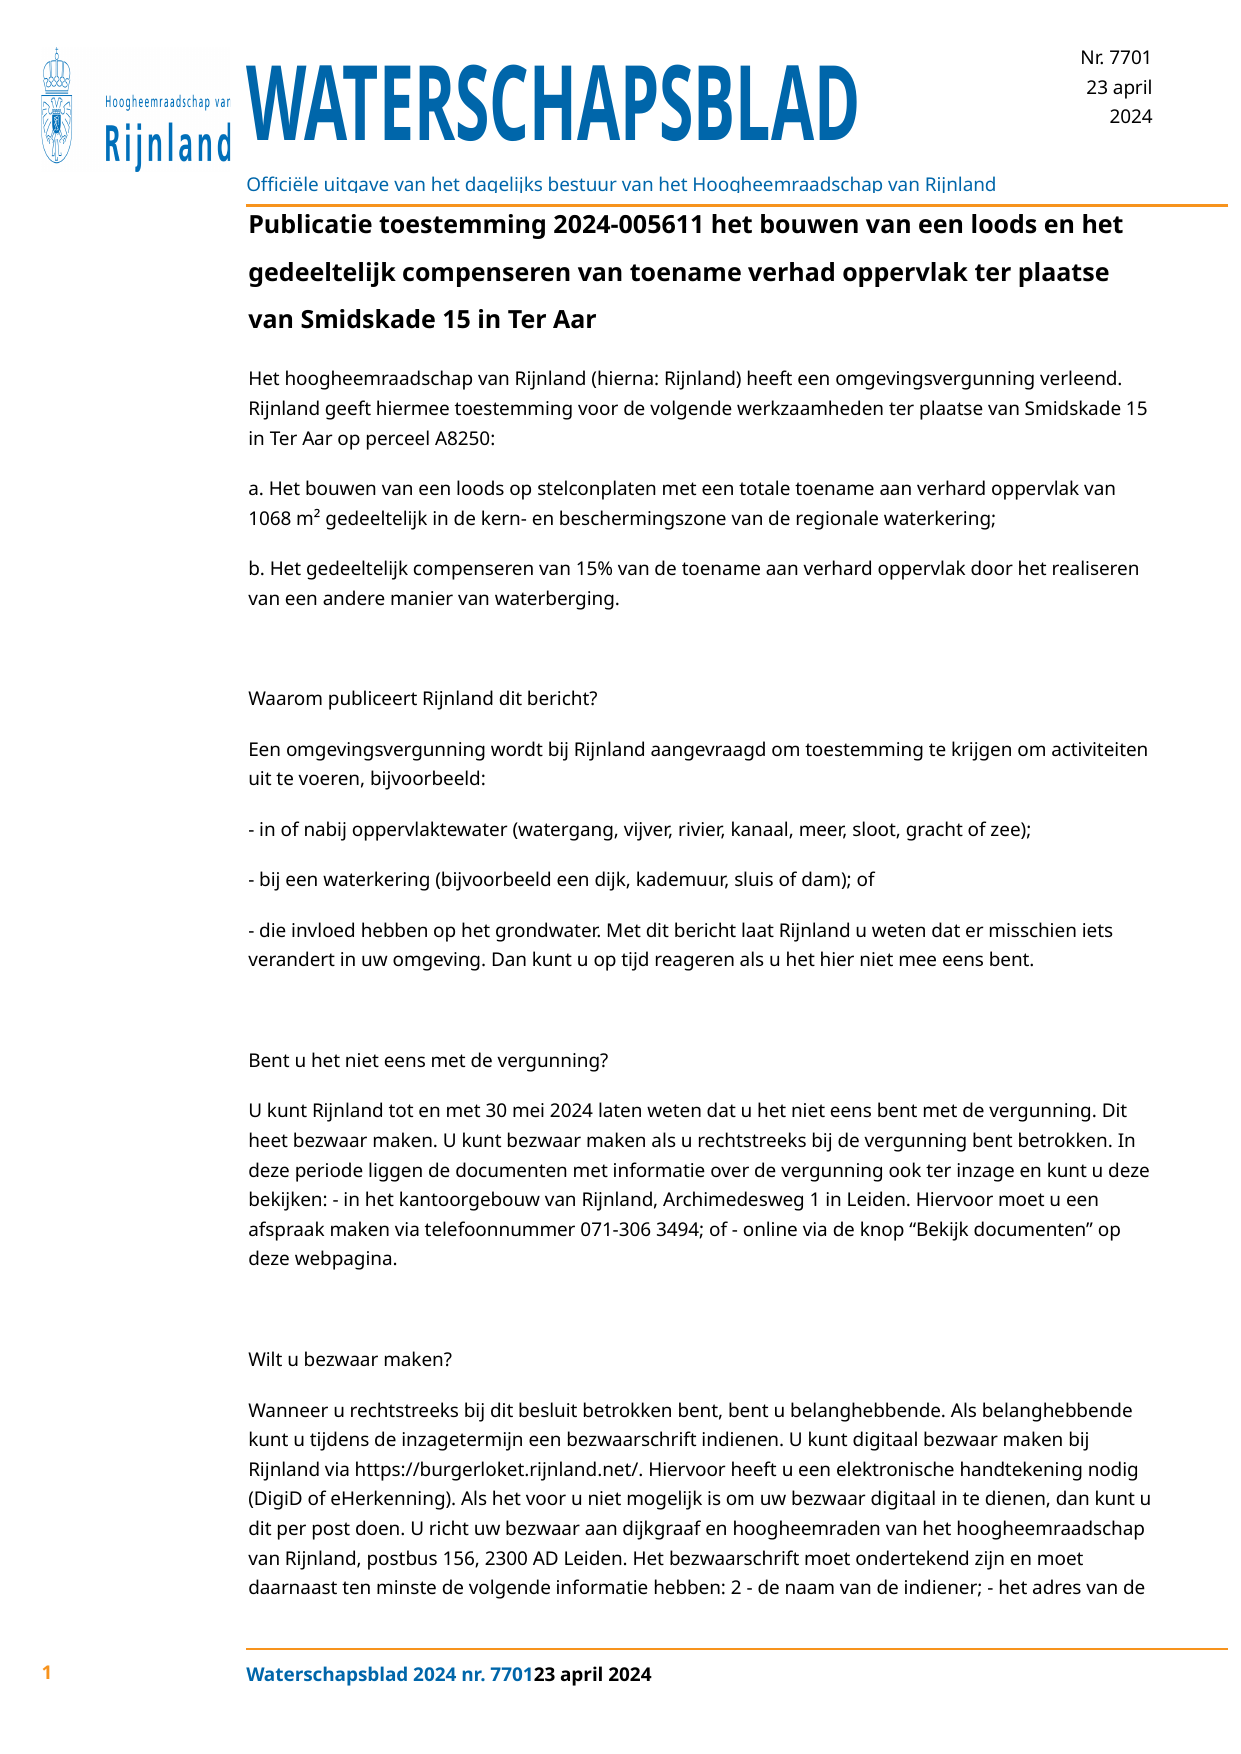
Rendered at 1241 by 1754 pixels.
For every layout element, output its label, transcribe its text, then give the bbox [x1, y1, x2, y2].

text Het hoogheemraadschap van Rijnland (hierna: Rijnland) heeft een omgevingsvergunning verleend. Rijnland geeft hiermee toestemming voor de volgende werkzaamheden ter plaatse van Smidskade 15 in Ter Aar op perceel A8250: [248, 366, 1152, 450]
text Wilt u bezwaar maken? [248, 1346, 1152, 1372]
text b. Het gedeeltelijk compenseren van 15% van de toename aan verhard oppervlak door het realiseren van een andere manier van waterberging. [248, 555, 1152, 610]
text - bij een waterkering (bijvoorbeeld een dijk, kademuur, sluis of dam); of [248, 866, 1152, 892]
picture [41, 47, 231, 172]
text Wanneer u rechtstreeks bij dit besluit betrokken bent, bent u belanghebbende. Als belanghebbende kunt u tijdens de inzagetermijn een bezwaarschrift indienen. U kunt digitaal bezwaar maken bij Rijnland via https://burgerloket.rijnland.net/. Hiervoor heeft u een elektronische handtekening nodig (DigiD of eHerkenning). Als het voor u niet mogelijk is om uw bezwaar digitaal in te dienen, dan kunt u dit per post doen. U richt uw bezwaar aan dijkgraaf en hoogheemraden van het hoogheemraadschap van Rijnland, postbus 156, 2300 AD Leiden. Het bezwaarschrift moet ondertekend zijn en moet daarnaast ten minste de volgende informatie hebben: 2 - de naam van de indiener; - het adres van de [248, 1397, 1152, 1600]
text Een omgevingsvergunning wordt bij Rijnland aangevraagd om toestemming te krijgen om activiteiten uit te voeren, bijvoorbeeld: [248, 736, 1152, 791]
text - die invloed hebben op het grondwater. Met dit bericht laat Rijnland u weten dat er misschien iets verandert in uw omgeving. Dan kunt u op tijd reageren als u het hier niet mee eens bent. [248, 917, 1152, 972]
text - in of nabij oppervlaktewater (watergang, vijver, rivier, kanaal, meer, sloot, gracht of zee); [248, 816, 1152, 842]
text a. Het bouwen van een loods op stelconplaten met een totale toename aan verhard oppervlak van 1068 m² gedeeltelijk in de kern- en beschermingszone van de regionale waterkering; [248, 475, 1152, 530]
text Publicatie toestemming 2024-005611 het bouwen van een loods en het gedeeltelijk compenseren van toename verhad oppervlak ter plaatse van Smidskade 15 in Ter Aar [248, 207, 1152, 336]
text Waarom publiceert Rijnland dit bericht? [248, 686, 1152, 711]
text Bent u het niet eens met de vergunning? [248, 1047, 1152, 1073]
text U kunt Rijnland tot en met 30 mei 2024 laten weten dat u het niet eens bent met de vergunning. Dit heet bezwaar maken. U kunt bezwaar maken als u rechtstreeks bij de vergunning bent betrokken. In deze periode liggen de documenten met informatie over de vergunning ook ter inzage en kunt u deze bekijken: - in het kantoorgebouw van Rijnland, Archimedesweg 1 in Leiden. Hiervoor moet u een afspraak maken via telefoonnummer 071-306 3494; of - online via de knop “Bekijk documenten” op deze webpagina. [248, 1098, 1152, 1271]
